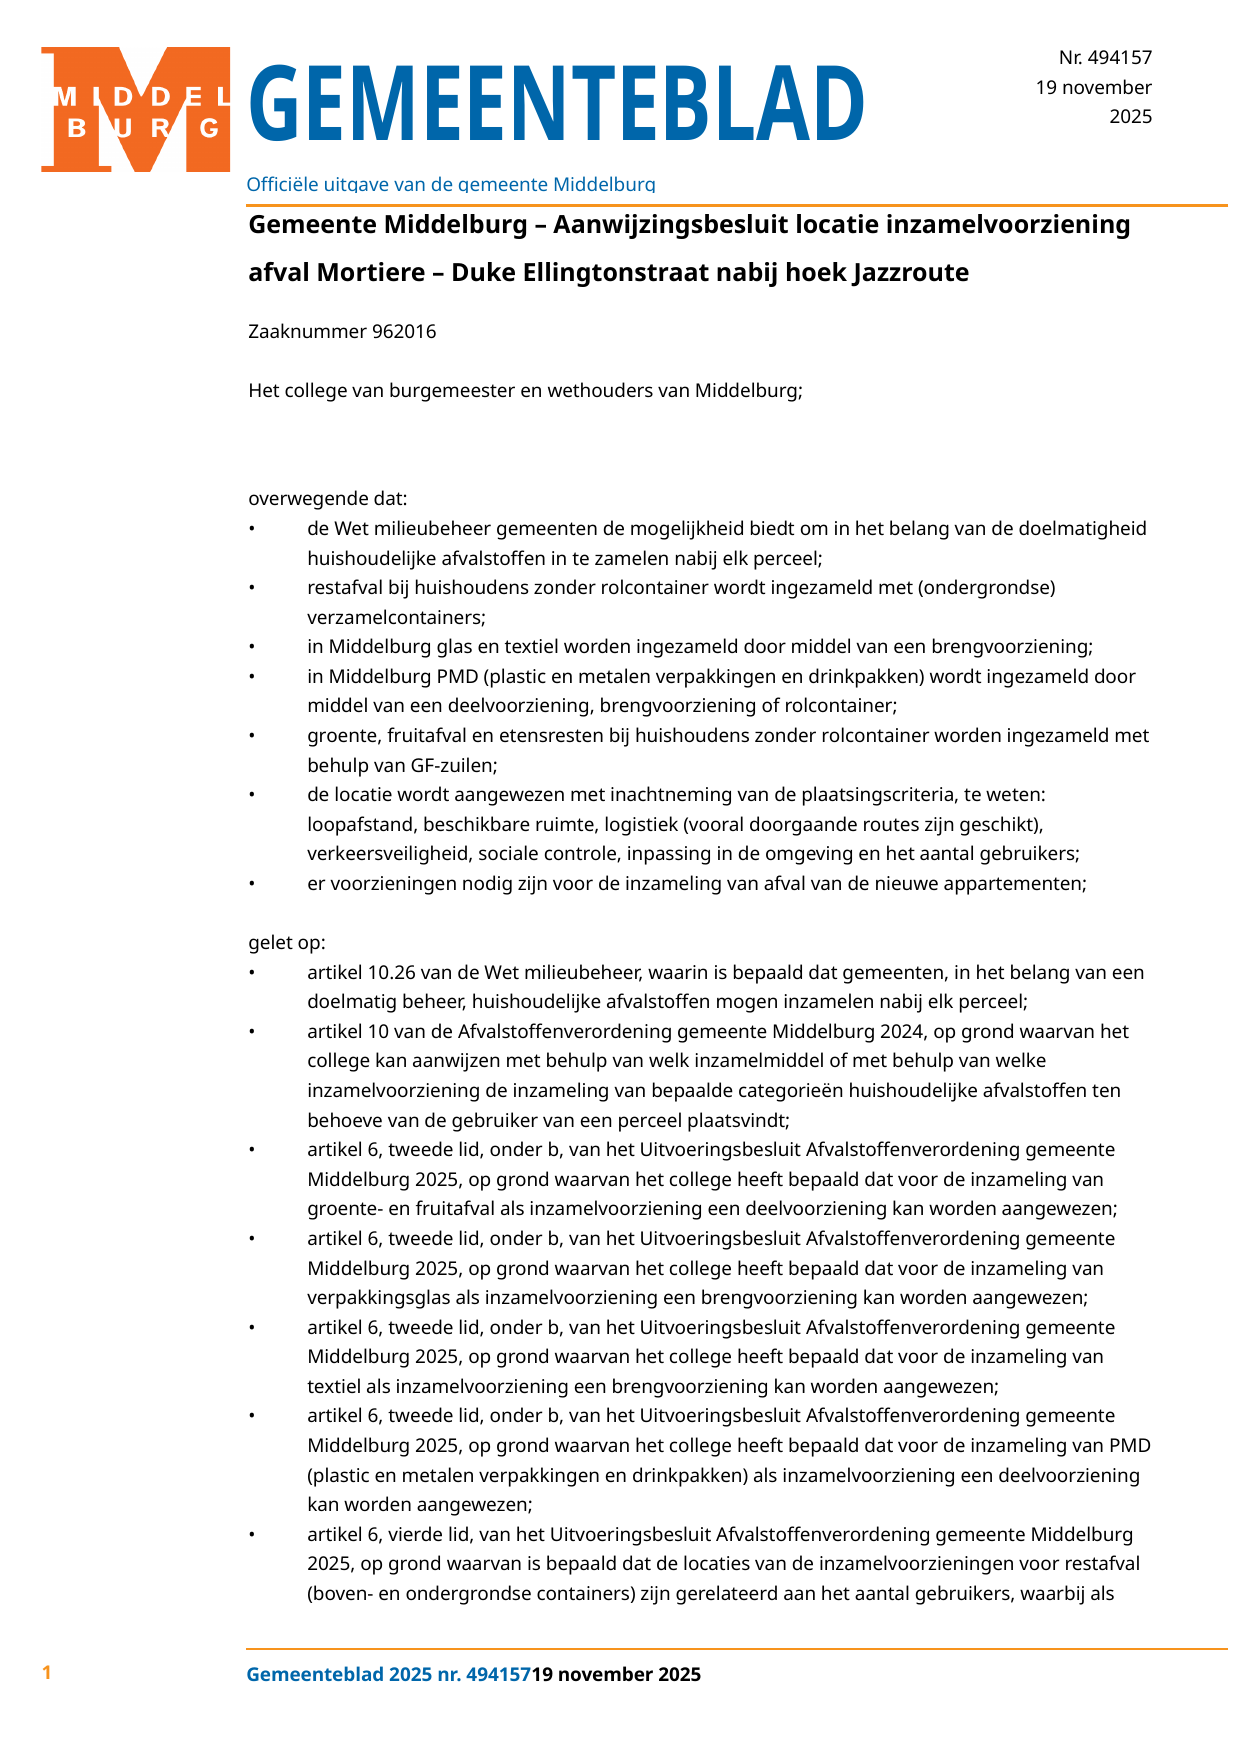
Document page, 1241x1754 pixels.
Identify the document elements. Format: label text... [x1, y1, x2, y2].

list artikel 6, tweede lid, onder b, van het Uitvoeringsbesluit Afvalstoffenverordening gemeente Middelburg 2025, op grond waarvan het college heeft bepaald dat voor de inzameling van groente- en fruitafval als inzamelvoorziening een deelvoorziening kan worden aangewezen; [248, 1136, 1152, 1221]
list in Middelburg glas en textiel worden ingezameld door middel van een brengvoorziening; [248, 633, 1152, 659]
list artikel 6, tweede lid, onder b, van het Uitvoeringsbesluit Afvalstoffenverordening gemeente Middelburg 2025, op grond waarvan het college heeft bepaald dat voor de inzameling van verpakkingsglas als inzamelvoorziening een brengvoorziening kan worden aangewezen; [248, 1225, 1152, 1310]
list er voorzieningen nodig zijn voor de inzameling van afval van de nieuwe appartementen; [248, 870, 1152, 896]
list artikel 6, tweede lid, onder b, van het Uitvoeringsbesluit Afvalstoffenverordening gemeente Middelburg 2025, op grond waarvan het college heeft bepaald dat voor de inzameling van textiel als inzamelvoorziening een brengvoorziening kan worden aangewezen; [248, 1314, 1152, 1399]
list groente, fruitafval en etensresten bij huishoudens zonder rolcontainer worden ingezameld met behulp van GF-zuilen; [248, 722, 1152, 777]
list artikel 10.26 van de Wet milieubeheer, waarin is bepaald dat gemeenten, in het belang van een doelmatig beheer, huishoudelijke afvalstoffen mogen inzamelen nabij elk perceel; [248, 959, 1152, 1014]
list restafval bij huishoudens zonder rolcontainer wordt ingezameld met (ondergrondse) verzamelcontainers; [248, 574, 1152, 629]
list de Wet milieubeheer gemeenten de mogelijkheid biedt om in het belang van de doelmatigheid huishoudelijke afvalstoffen in te zamelen nabij elk perceel; [248, 515, 1152, 570]
text Zaaknummer 962016 [248, 318, 1152, 344]
list in Middelburg PMD (plastic en metalen verpakkingen en drinkpakken) wordt ingezameld door middel van een deelvoorziening, brengvoorziening of rolcontainer; [248, 663, 1152, 718]
list artikel 6, vierde lid, van het Uitvoeringsbesluit Afvalstoffenverordening gemeente Middelburg 2025, op grond waarvan is bepaald dat de locaties van de inzamelvoorzieningen voor restafval (boven- en ondergrondse containers) zijn gerelateerd aan het aantal gebruikers, waarbij als [248, 1521, 1152, 1606]
list artikel 10 van de Afvalstoffenverordening gemeente Middelburg 2024, op grond waarvan het college kan aanwijzen met behulp van welk inzamelmiddel of met behulp van welke inzamelvoorziening de inzameling van bepaalde categorieën huishoudelijke afvalstoffen ten behoeve van de gebruiker van een perceel plaatsvindt; [248, 1018, 1152, 1132]
text Gemeente Middelburg – Aanwijzingsbesluit locatie inzamelvoorziening afval Mortiere – Duke Ellingtonstraat nabij hoek Jazzroute [248, 207, 1152, 288]
list de locatie wordt aangewezen met inachtneming van de plaatsingscriteria, te weten: loopafstand, beschikbare ruimte, logistiek (vooral doorgaande routes zijn geschikt), verkeersveiligheid, sociale controle, inpassing in de omgeving en het aantal gebruikers; [248, 781, 1152, 866]
text overwegende dat: [248, 486, 1152, 511]
picture [41, 47, 231, 172]
list artikel 6, tweede lid, onder b, van het Uitvoeringsbesluit Afvalstoffenverordening gemeente Middelburg 2025, op grond waarvan het college heeft bepaald dat voor de inzameling van PMD (plastic en metalen verpakkingen en drinkpakken) als inzamelvoorziening een deelvoorziening kan worden aangewezen; [248, 1403, 1152, 1517]
text gelet op: [248, 929, 1152, 955]
text Het college van burgemeester en wethouders van Middelburg; [248, 377, 1152, 403]
